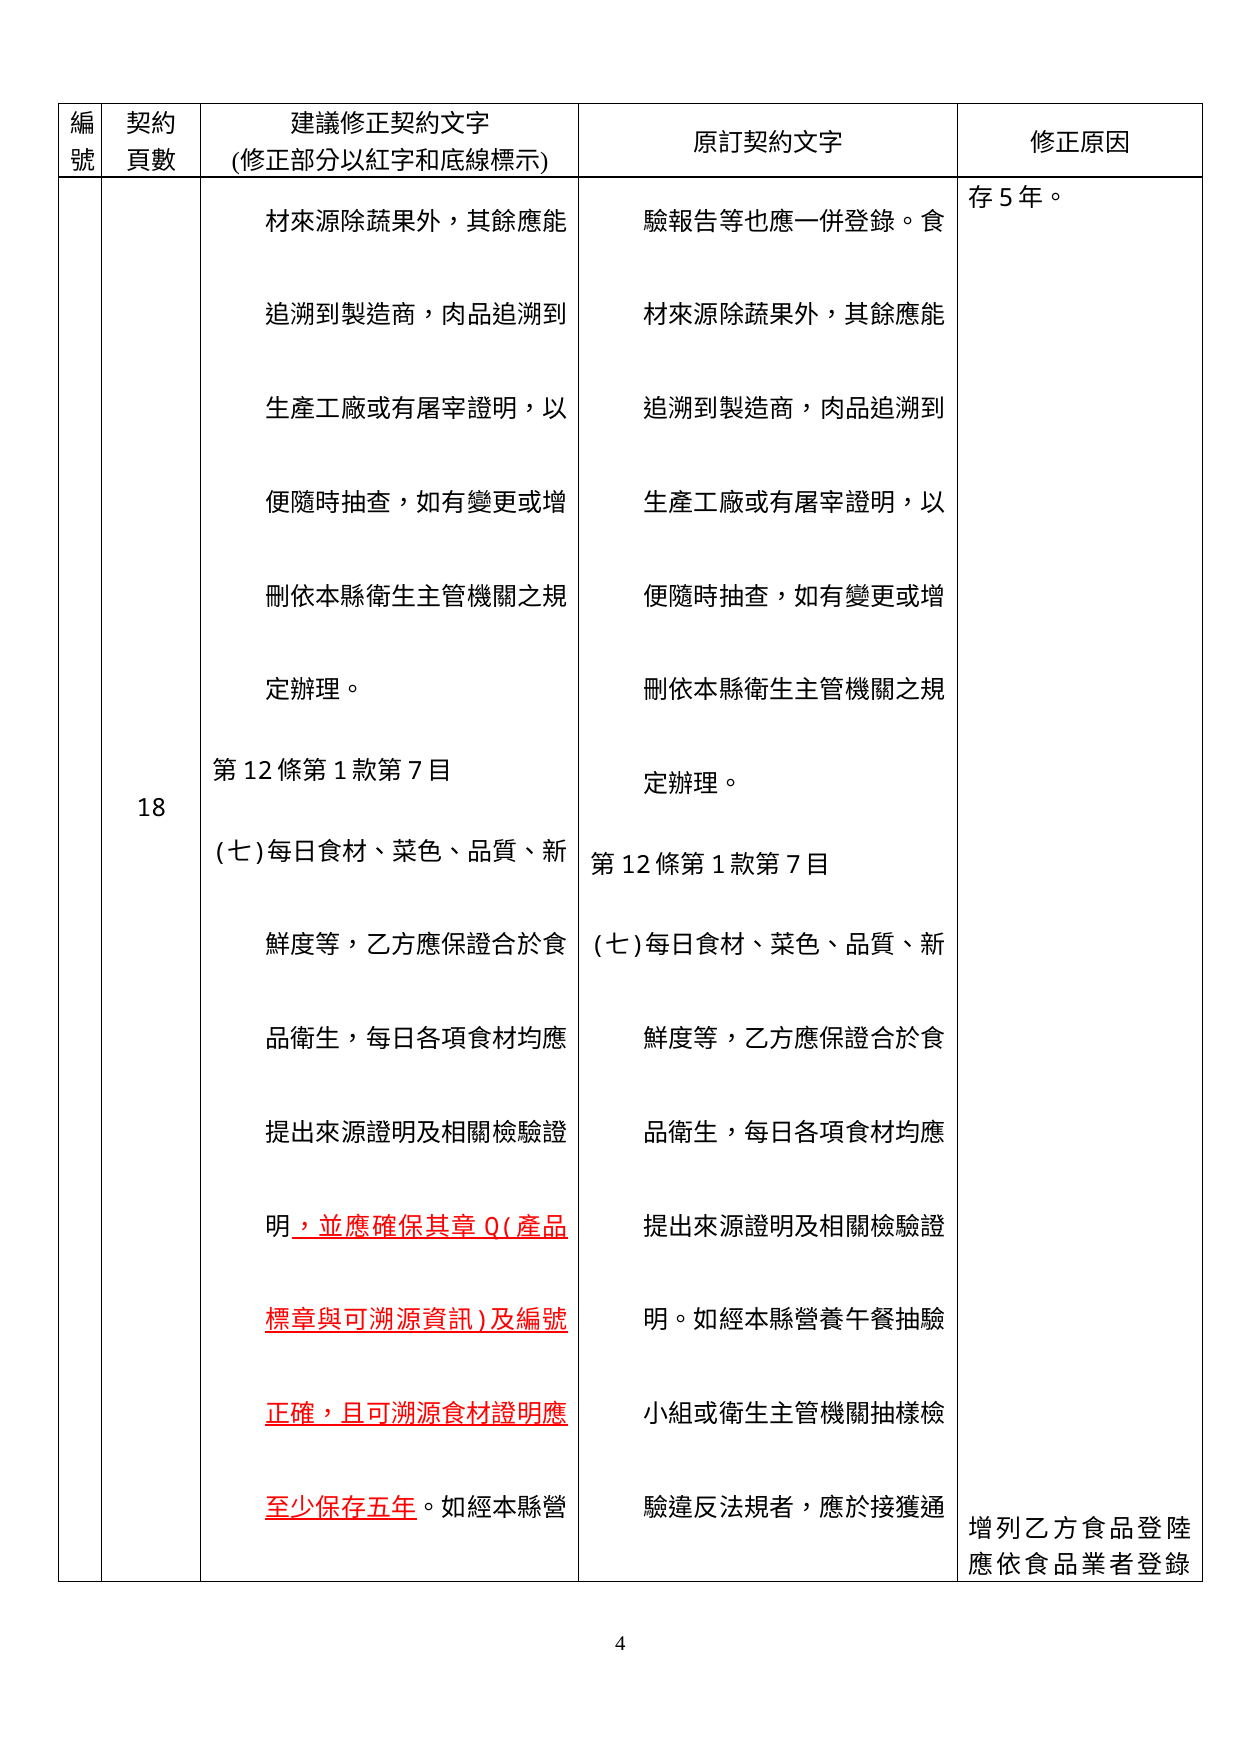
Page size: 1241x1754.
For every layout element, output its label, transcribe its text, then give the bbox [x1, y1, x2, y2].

table_header 修正原因 [958, 104, 1202, 176]
table_cell 材來源除蔬果外，其餘應能追溯到製造商，肉品追溯到生產工廠或有屠宰證明，以便隨時抽查，如有變更或增刪依本縣衛生主管機關之規定辦理。 第12條第1款第7目 (七)每日食材、菜色、品質、新鮮度等，乙方應保證合於食品衛生，每日各項食材均應提出來源證明及相關檢驗證明，並應確保其章Q(產品標章與可溯源資訊)及編號正確，且可溯源食材證明應至少保存五年。如經本縣營 [201, 178, 578, 1581]
table_header 建議修正契約文字 (修正部分以紅字和底線標示) [201, 104, 578, 176]
table_header 編號 [59, 104, 101, 176]
table_cell 存5年。 增列乙方食品登陸應依食品業者登錄 [958, 178, 1202, 1581]
table_cell [59, 178, 101, 1581]
table_cell 18 [102, 178, 200, 1581]
table_header 原訂契約文字 [579, 104, 957, 176]
table_header 契約 頁數 [102, 104, 200, 176]
table_cell 驗報告等也應一併登錄。食材來源除蔬果外，其餘應能追溯到製造商，肉品追溯到生產工廠或有屠宰證明，以便隨時抽查，如有變更或增刪依本縣衛生主管機關之規定辦理。 第12條第1款第7目 (七)每日食材、菜色、品質、新鮮度等，乙方應保證合於食品衛生，每日各項食材均應提出來源證明及相關檢驗證明。如經本縣營養午餐抽驗小組或衛生主管機關抽樣檢驗違反法規者，應於接獲通 [579, 178, 957, 1581]
